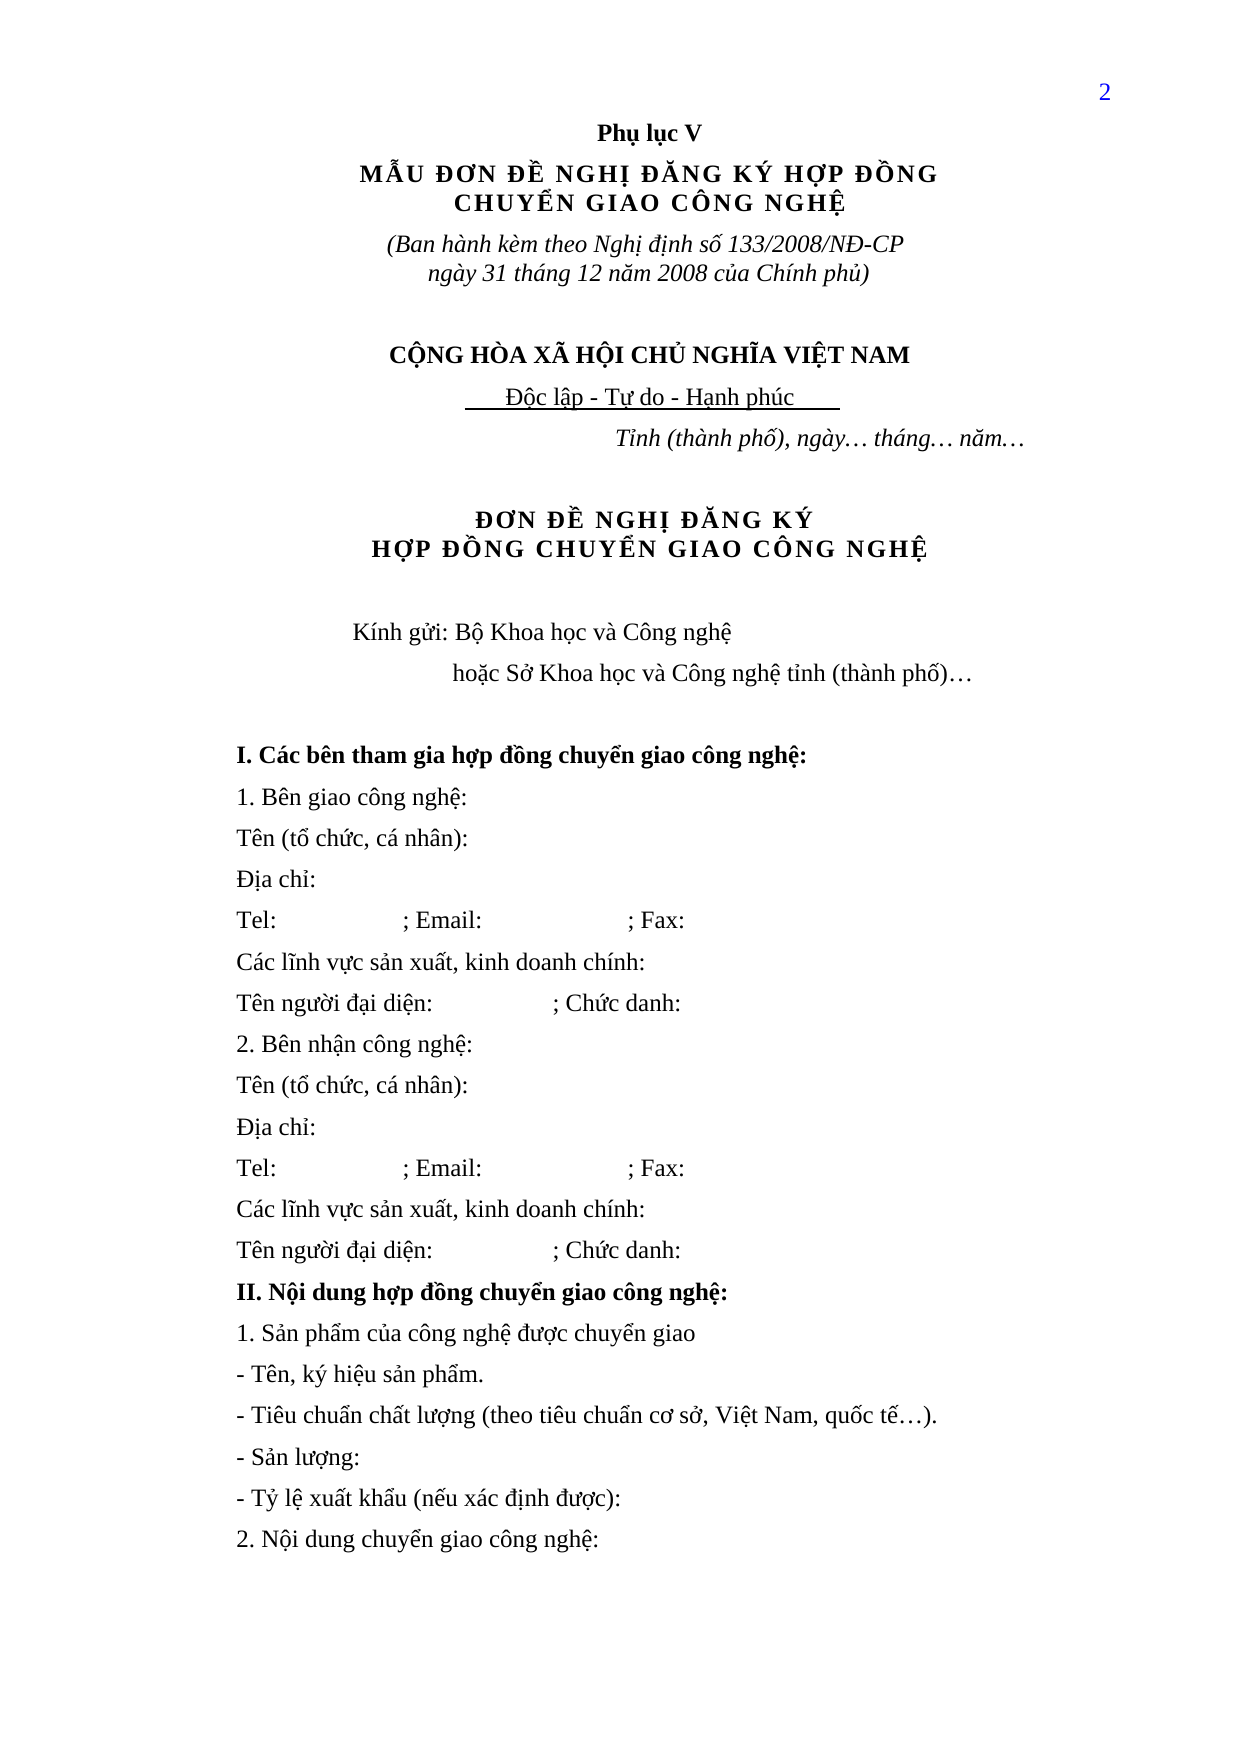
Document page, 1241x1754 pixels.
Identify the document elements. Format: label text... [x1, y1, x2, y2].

text - Tiêu chuẩn chất lượng (theo tiêu chuẩn cơ sở, Việt Nam, quốc tế…). [177, 1401, 1122, 1429]
text I. Các bên tham gia hợp đồng chuyển giao công nghệ: [177, 741, 1122, 769]
text Địa chỉ: [177, 1112, 1122, 1141]
text hoặc Sở Khoa học và Công nghệ tỉnh (thành phố)… [177, 658, 1122, 687]
text CỘNG HÒA XÃ HỘI CHỦ NGHĨA VIỆT NAM [177, 341, 1122, 369]
text Các lĩnh vực sản xuất, kinh doanh chính: [177, 1194, 1122, 1223]
text MẪU ĐƠN ĐỀ NGHỊ ĐĂNG KÝ HỢP ĐỒNG CHUYỂN GIAO CÔNG NGHỆ [177, 159, 1122, 217]
text - Sản lượng: [177, 1442, 1122, 1471]
text ĐƠN ĐỀ NGHỊ ĐĂNG KÝ HỢP ĐỒNG CHUYỂN GIAO CÔNG NGHỆ [177, 506, 1122, 563]
text - Tên, ký hiệu sản phẩm. [177, 1359, 1122, 1388]
text Phụ lục V [177, 118, 1122, 147]
text 2. Nội dung chuyển giao công nghệ: [177, 1524, 1122, 1553]
text 1. Bên giao công nghệ: [177, 782, 1122, 811]
text Độc lập - Tự do - Hạnh phúc [177, 382, 1122, 411]
text Tel: ; Email: ; Fax: [177, 1153, 1122, 1182]
text - Tỷ lệ xuất khẩu (nếu xác định được): [177, 1483, 1122, 1512]
text Kính gửi: Bộ Khoa học và Công nghệ [177, 617, 1122, 646]
text Địa chỉ: [177, 864, 1122, 893]
text II. Nội dung hợp đồng chuyển giao công nghệ: [177, 1277, 1122, 1306]
text Tỉnh (thành phố), ngày… tháng… năm… [177, 423, 1122, 452]
text Tên người đại diện: ; Chức danh: [177, 1236, 1122, 1264]
text 1. Sản phẩm của công nghệ được chuyển giao [177, 1318, 1122, 1347]
text Tên (tổ chức, cá nhân): [177, 823, 1122, 852]
text Tên (tổ chức, cá nhân): [177, 1071, 1122, 1099]
text (Ban hành kèm theo Nghị định số 133/2008/NĐ-CP ngày 31 tháng 12 năm 2008 của Chính phủ) [177, 229, 1122, 287]
text 2. Bên nhận công nghệ: [177, 1029, 1122, 1058]
text Tel: ; Email: ; Fax: [177, 906, 1122, 934]
text Các lĩnh vực sản xuất, kinh doanh chính: [177, 947, 1122, 976]
text Tên người đại diện: ; Chức danh: [177, 988, 1122, 1017]
